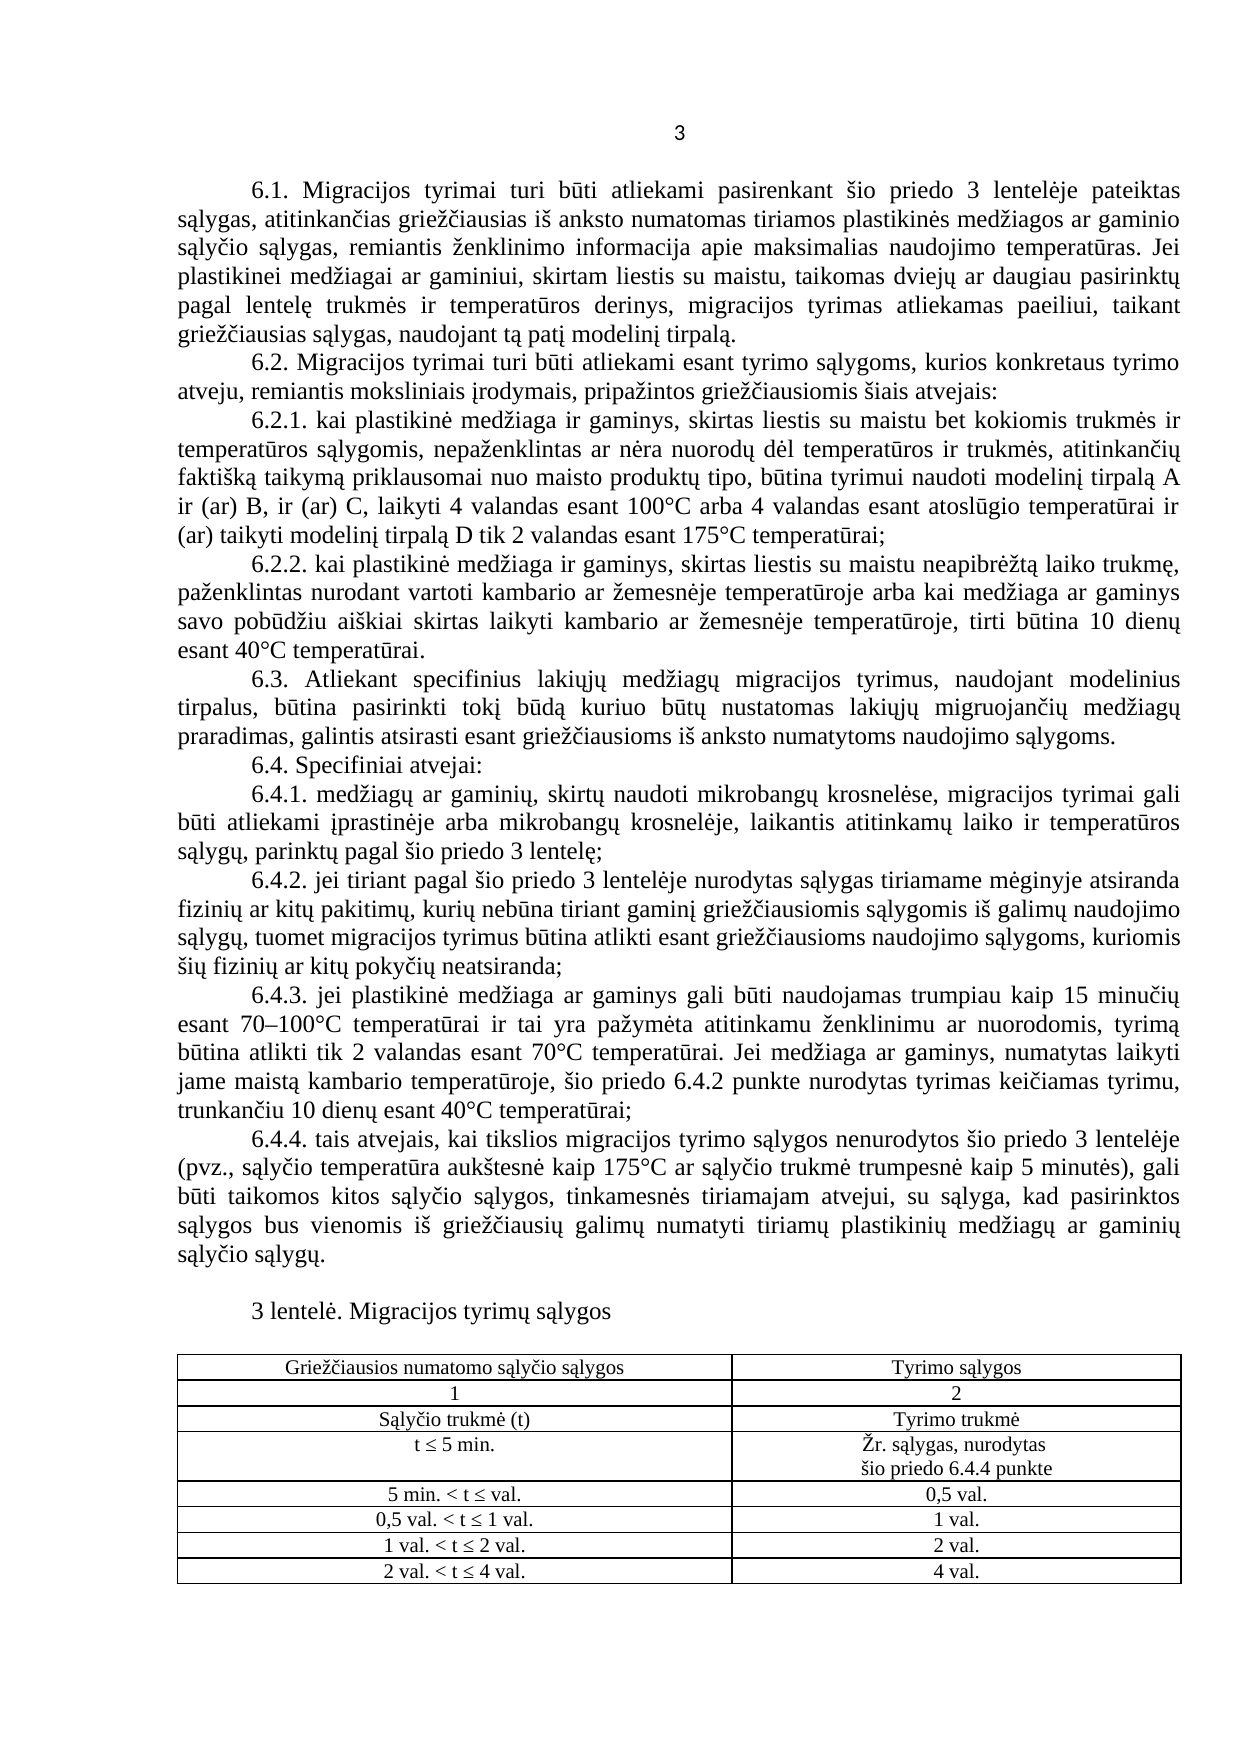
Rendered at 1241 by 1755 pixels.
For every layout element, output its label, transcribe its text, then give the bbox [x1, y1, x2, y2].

text 6.4.3. jei plastikinė medžiaga ar gaminys gali būti naudojamas trumpiau kaip 15 minučių esant 70–100°C temperatūrai ir tai yra pažymėta atitinkamu ženklinimu ar nuorodomis, tyrimą būtina atlikti tik 2 valandas esant 70°C temperatūrai. Jei medžiaga ar gaminys, numatytas laikyti jame maistą kambario temperatūroje, šio priedo 6.4.2 punkte nurodytas tyrimas keičiamas tyrimu, trunkančiu 10 dienų esant 40°C temperatūrai; [177, 980, 1181, 1124]
text 6.4.2. jei tiriant pagal šio priedo 3 lentelėje nurodytas sąlygas tiriamame mėginyje atsiranda fizinių ar kitų pakitimų, kurių nebūna tiriant gaminį griežčiausiomis sąlygomis iš galimų naudojimo sąlygų, tuomet migracijos tyrimus būtina atlikti esant griežčiausioms naudojimo sąlygoms, kuriomis šių fizinių ar kitų pokyčių neatsiranda; [177, 865, 1181, 980]
text 3 lentelė. Migracijos tyrimų sąlygos [177, 1296, 1181, 1325]
table_cell t ≤ 5 min. [178, 1432, 731, 1480]
text 6.4.1. medžiagų ar gaminių, skirtų naudoti mikrobangų krosnelėse, migracijos tyrimai gali būti atliekami įprastinėje arba mikrobangų krosnelėje, laikantis atitinkamų laiko ir temperatūros sąlygų, parinktų pagal šio priedo 3 lentelę; [177, 779, 1181, 865]
text 6.1. Migracijos tyrimai turi būti atliekami pasirenkant šio priedo 3 lentelėje pateiktas sąlygas, atitinkančias griežčiausias iš anksto numatomas tiriamos plastikinės medžiagos ar gaminio sąlyčio sąlygas, remiantis ženklinimo informacija apie maksimalias naudojimo temperatūras. Jei plastikinei medžiagai ar gaminiui, skirtam liestis su maistu, taikomas dviejų ar daugiau pasirinktų pagal lentelę trukmės ir temperatūros derinys, migracijos tyrimas atliekamas paeiliui, taikant griežčiausias sąlygas, naudojant tą patį modelinį tirpalą. [177, 175, 1181, 347]
text 6.2.2. kai plastikinė medžiaga ir gaminys, skirtas liestis su maistu neapibrėžtą laiko trukmę, paženklintas nurodant vartoti kambario ar žemesnėje temperatūroje arba kai medžiaga ar gaminys savo pobūdžiu aiškiai skirtas laikyti kambario ar žemesnėje temperatūroje, tirti būtina 10 dienų esant 40°C temperatūrai. [177, 549, 1181, 664]
text 6.4. Specifiniai atvejai: [177, 750, 1181, 779]
text 6.4.4. tais atvejais, kai tikslios migracijos tyrimo sąlygos nenurodytos šio priedo 3 lentelėje (pvz., sąlyčio temperatūra aukštesnė kaip 175°C ar sąlyčio trukmė trumpesnė kaip 5 minutės), gali būti taikomos kitos sąlyčio sąlygos, tinkamesnės tiriamajam atvejui, su sąlyga, kad pasirinktos sąlygos bus vienomis iš griežčiausių galimų numatyti tiriamų plastikinių medžiagų ar gaminių sąlyčio sąlygų. [177, 1124, 1181, 1267]
text 6.2.1. kai plastikinė medžiaga ir gaminys, skirtas liestis su maistu bet kokiomis trukmės ir temperatūros sąlygomis, nepaženklintas ar nėra nuorodų dėl temperatūros ir trukmės, atitinkančių faktišką taikymą priklausomai nuo maisto produktų tipo, būtina tyrimui naudoti modelinį tirpalą A ir (ar) B, ir (ar) C, laikyti 4 valandas esant 100°C arba 4 valandas esant atoslūgio temperatūrai ir (ar) taikyti modelinį tirpalą D tik 2 valandas esant 175°C temperatūrai; [177, 405, 1181, 549]
text 6.2. Migracijos tyrimai turi būti atliekami esant tyrimo sąlygoms, kurios konkretaus tyrimo atveju, remiantis moksliniais įrodymais, pripažintos griežčiausiomis šiais atvejais: [177, 347, 1181, 405]
text 6.3. Atliekant specifinius lakiųjų medžiagų migracijos tyrimus, naudojant modelinius tirpalus, būtina pasirinkti tokį būdą kuriuo būtų nustatomas lakiųjų migruojančių medžiagų praradimas, galintis atsirasti esant griežčiausioms iš anksto numatytoms naudojimo sąlygoms. [177, 664, 1181, 750]
